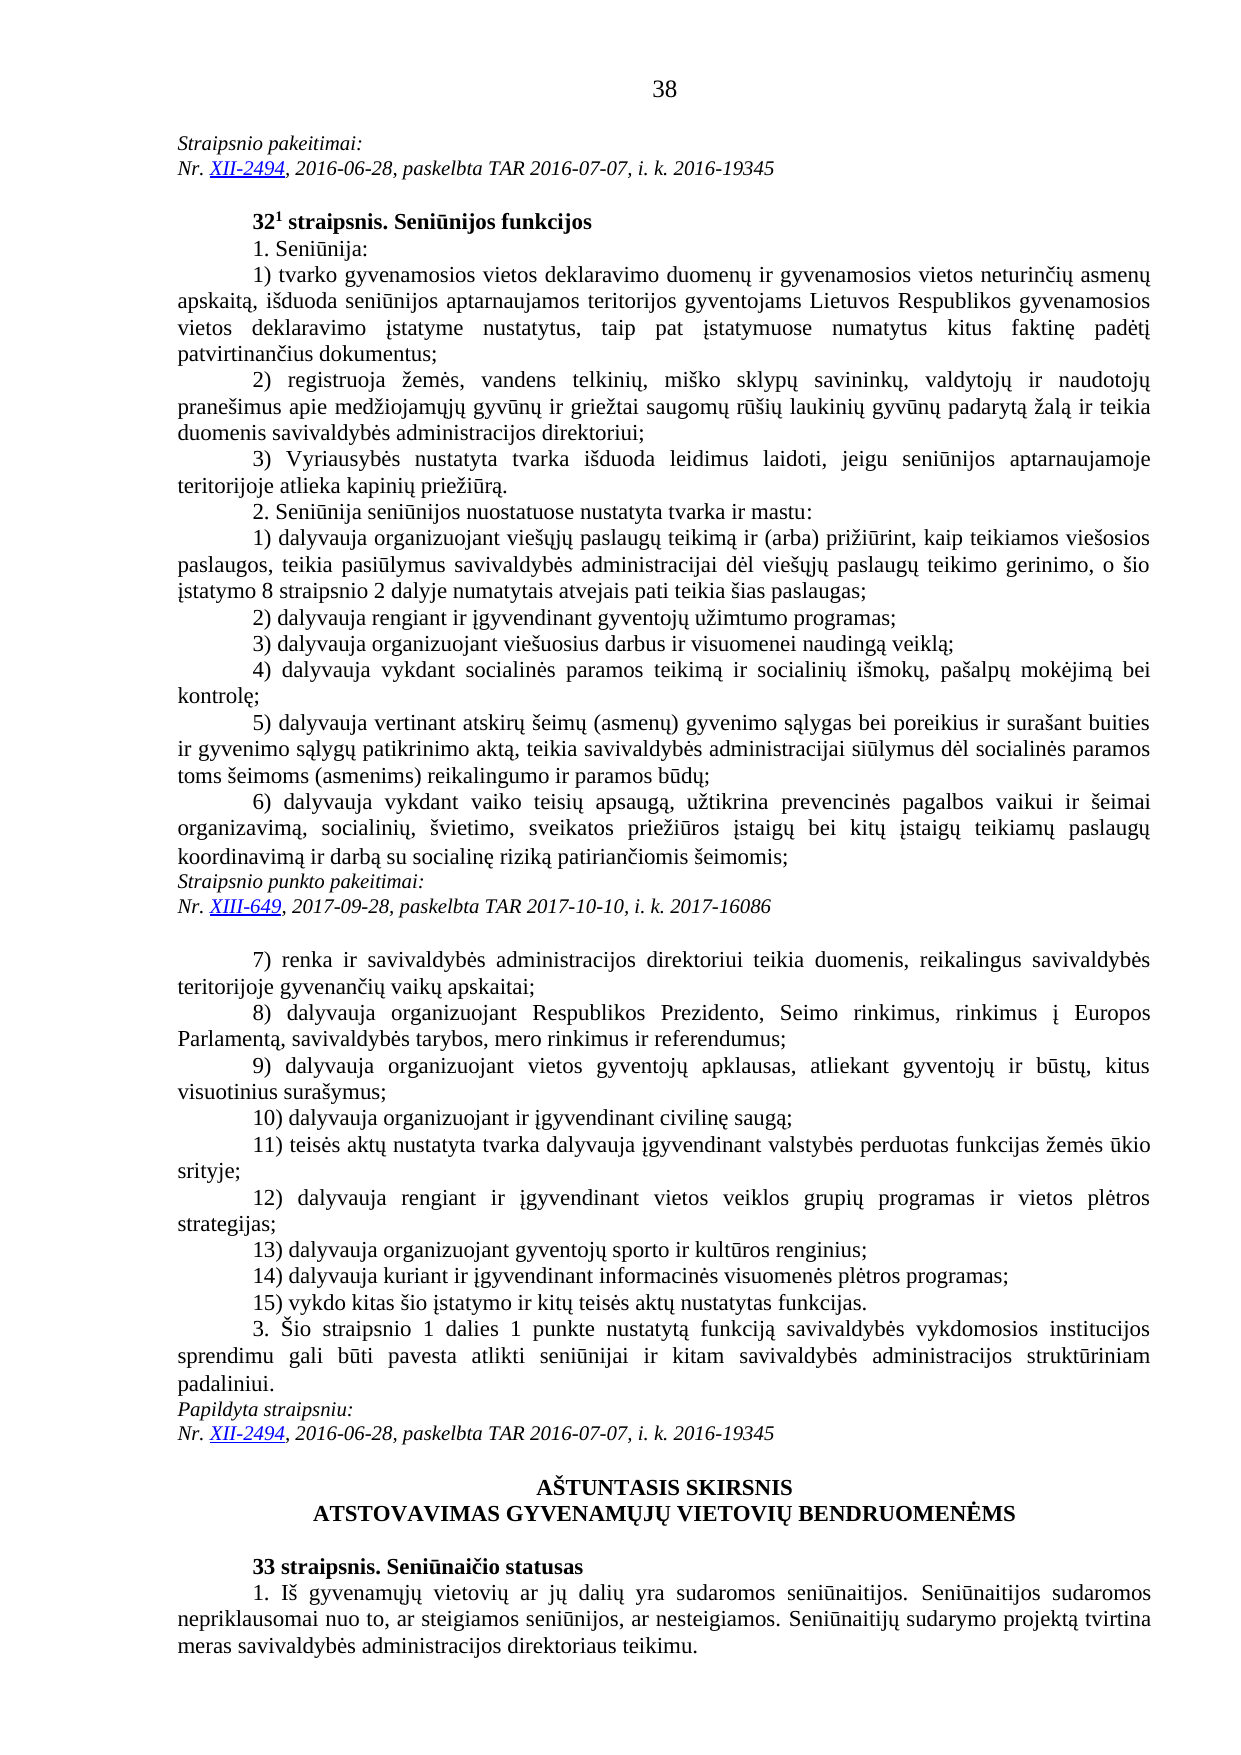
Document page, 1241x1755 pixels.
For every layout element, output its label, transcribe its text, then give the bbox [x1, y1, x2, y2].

text 7) renka ir savivaldybės administracijos direktoriui teikia duomenis, reikalingus savivaldybės teritorijoje gyvenančių vaikų apskaitai; [177, 946, 1152, 999]
text 6) dalyvauja vykdant vaiko teisių apsaugą, užtikrina prevencinės pagalbos vaikui ir šeimai organizavimą, socialinių, švietimo, sveikatos priežiūros įstaigų bei kitų įstaigų teikiamų paslaugų koordinavimą ir darbą su socialinę riziką patiriančiomis šeimomis; [177, 788, 1152, 869]
text Straipsnio punkto pakeitimai: [177, 869, 1152, 893]
text 14) dalyvauja kuriant ir įgyvendinant informacinės visuomenės plėtros programas; [177, 1263, 1152, 1289]
text AŠTUNTASIS SKIRSNIS [177, 1474, 1152, 1500]
text 3) Vyriausybės nustatyta tvarka išduoda leidimus laidoti, jeigu seniūnijos aptarnaujamoje teritorijoje atlieka kapinių priežiūrą. [177, 445, 1152, 498]
subtitle ATSTOVAVIMAS GYVENAMŲJŲ VIETOVIŲ BENDRUOMENĖMS [177, 1500, 1152, 1526]
text 3) dalyvauja organizuojant viešuosius darbus ir visuomenei naudingą veiklą; [177, 630, 1152, 656]
text Straipsnio pakeitimai: [177, 131, 1152, 155]
text 10) dalyvauja organizuojant ir įgyvendinant civilinę saugą; [177, 1104, 1152, 1131]
text Nr. XII-2494, 2016-06-28, paskelbta TAR 2016-07-07, i. k. 2016-19345 [177, 1421, 1152, 1445]
text 11) teisės aktų nustatyta tvarka dalyvauja įgyvendinant valstybės perduotas funkcijas žemės ūkio srityje; [177, 1131, 1152, 1183]
text 3. Šio straipsnio 1 dalies 1 punkte nustatytą funkciją savivaldybės vykdomosios institucijos sprendimu gali būti pavesta atlikti seniūnijai ir kitam savivaldybės administracijos struktūriniam padaliniui. [177, 1315, 1152, 1397]
text 33 straipsnis. Seniūnaičio statusas [177, 1553, 1152, 1579]
text 5) dalyvauja vertinant atskirų šeimų (asmenų) gyvenimo sąlygas bei poreikius ir surašant buities ir gyvenimo sąlygų patikrinimo aktą, teikia savivaldybės administracijai siūlymus dėl socialinės paramos toms šeimoms (asmenims) reikalingumo ir paramos būdų; [177, 709, 1152, 788]
text Nr. XIII-649, 2017-09-28, paskelbta TAR 2017-10-10, i. k. 2017-16086 [177, 893, 1152, 918]
text 4) dalyvauja vykdant socialinės paramos teikimą ir socialinių išmokų, pašalpų mokėjimą bei kontrolę; [177, 656, 1152, 709]
text 1. Iš gyvenamųjų vietovių ar jų dalių yra sudaromos seniūnaitijos. Seniūnaitijos sudaromos nepriklausomai nuo to, ar steigiamos seniūnijos, ar nesteigiamos. Seniūnaitijų sudarymo projektą tvirtina meras savivaldybės administracijos direktoriaus teikimu. [177, 1579, 1152, 1658]
text 9) dalyvauja organizuojant vietos gyventojų apklausas, atliekant gyventojų ir būstų, kitus visuotinius surašymus; [177, 1052, 1152, 1104]
text Papildyta straipsniu: [177, 1397, 1152, 1421]
text 13) dalyvauja organizuojant gyventojų sporto ir kultūros renginius; [177, 1236, 1152, 1263]
text 1) tvarko gyvenamosios vietos deklaravimo duomenų ir gyvenamosios vietos neturinčių asmenų apskaitą, išduoda seniūnijos aptarnaujamos teritorijos gyventojams Lietuvos Respublikos gyvenamosios vietos deklaravimo įstatyme nustatytus, taip pat įstatymuose numatytus kitus faktinę padėtį patvirtinančius dokumentus; [177, 261, 1152, 366]
text 2. Seniūnija seniūnijos nuostatuose nustatyta tvarka ir mastu: [177, 498, 1152, 524]
text 2) dalyvauja rengiant ir įgyvendinant gyventojų užimtumo programas; [177, 603, 1152, 630]
text Nr. XII-2494, 2016-06-28, paskelbta TAR 2016-07-07, i. k. 2016-19345 [177, 155, 1152, 179]
text 2) registruoja žemės, vandens telkinių, miško sklypų savininkų, valdytojų ir naudotojų pranešimus apie medžiojamųjų gyvūnų ir griežtai saugomų rūšių laukinių gyvūnų padarytą žalą ir teikia duomenis savivaldybės administracijos direktoriui; [177, 366, 1152, 445]
text 1. Seniūnija: [177, 234, 1152, 261]
text 1) dalyvauja organizuojant viešųjų paslaugų teikimą ir (arba) prižiūrint, kaip teikiamos viešosios paslaugos, teikia pasiūlymus savivaldybės administracijai dėl viešųjų paslaugų teikimo gerinimo, o šio įstatymo 8 straipsnio 2 dalyje numatytais atvejais pati teikia šias paslaugas; [177, 524, 1152, 603]
text 8) dalyvauja organizuojant Respublikos Prezidento, Seimo rinkimus, rinkimus į Europos Parlamentą, savivaldybės tarybos, mero rinkimus ir referendumus; [177, 999, 1152, 1052]
text 12) dalyvauja rengiant ir įgyvendinant vietos veiklos grupių programas ir vietos plėtros strategijas; [177, 1183, 1152, 1236]
text 321 straipsnis. Seniūnijos funkcijos [177, 208, 1152, 234]
text 15) vykdo kitas šio įstatymo ir kitų teisės aktų nustatytas funkcijas. [177, 1289, 1152, 1315]
